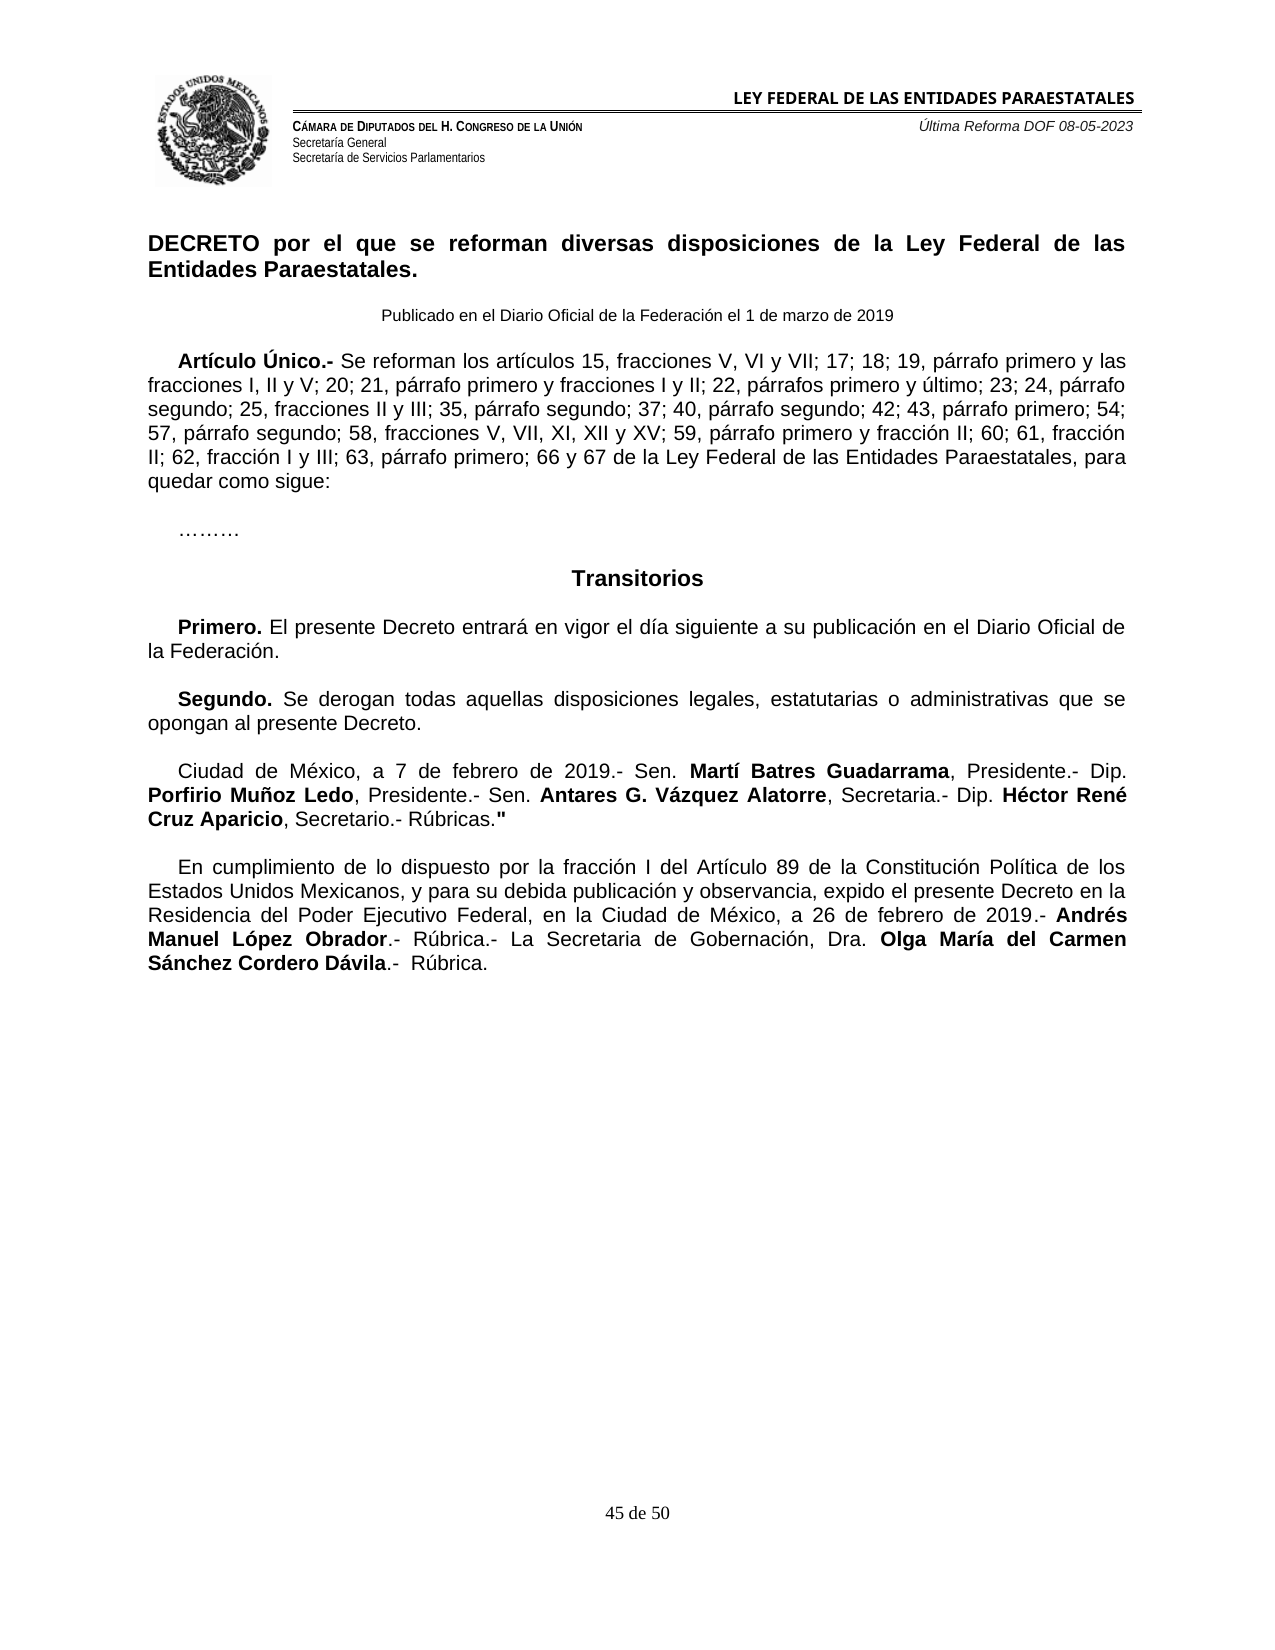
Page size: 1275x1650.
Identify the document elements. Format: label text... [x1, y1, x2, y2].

text Segundo. Se derogan todas aquellas disposiciones legales, estatutarias o administrativas que se opongan al presente Decreto. [148, 687, 1127, 735]
text En cumplimiento de lo dispuesto por la fracción I del Artículo 89 de la Constitución Política de los Estados Unidos Mexicanos, y para su debida publicación y observancia, expido el presente Decreto en la Residencia del Poder Ejecutivo Federal, en la Ciudad de México, a 26 de febrero de 2019.- Andrés Manuel López Obrador.- Rúbrica.- La Secretaria de Gobernación, Dra. Olga María del Carmen Sánchez Cordero Dávila.- Rúbrica. [148, 855, 1127, 974]
text DECRETO por el que se reforman diversas disposiciones de la Ley Federal de las Entidades Paraestatales. [148, 229, 1127, 282]
text Artículo Único.- Se reforman los artículos 15, fracciones V, VI y VII; 17; 18; 19, párrafo primero y las fracciones I, II y V; 20; 21, párrafo primero y fracciones I y II; 22, párrafos primero y último; 23; 24, párrafo segundo; 25, fracciones II y III; 35, párrafo segundo; 37; 40, párrafo segundo; 42; 43, párrafo primero; 54; 57, párrafo segundo; 58, fracciones V, VII, XI, XII y XV; 59, párrafo primero y fracción II; 60; 61, fracción II; 62, fracción I y III; 63, párrafo primero; 66 y 67 de la Ley Federal de las Entidades Paraestatales, para quedar como sigue: [148, 349, 1127, 493]
text ……… [148, 517, 1127, 541]
text Primero. El presente Decreto entrará en vigor el día siguiente a su publicación en el Diario Oficial de la Federación. [148, 615, 1127, 663]
text Publicado en el Diario Oficial de la Federación el 1 de marzo de 2019 [148, 306, 1127, 325]
text Transitorios [148, 565, 1127, 591]
text Ciudad de México, a 7 de febrero de 2019.- Sen. Martí Batres Guadarrama, Presidente.- Dip. Porfirio Muñoz Ledo, Presidente.- Sen. Antares G. Vázquez Alatorre, Secretaria.- Dip. Héctor René Cruz Aparicio, Secretario.- Rúbricas." [148, 759, 1127, 831]
